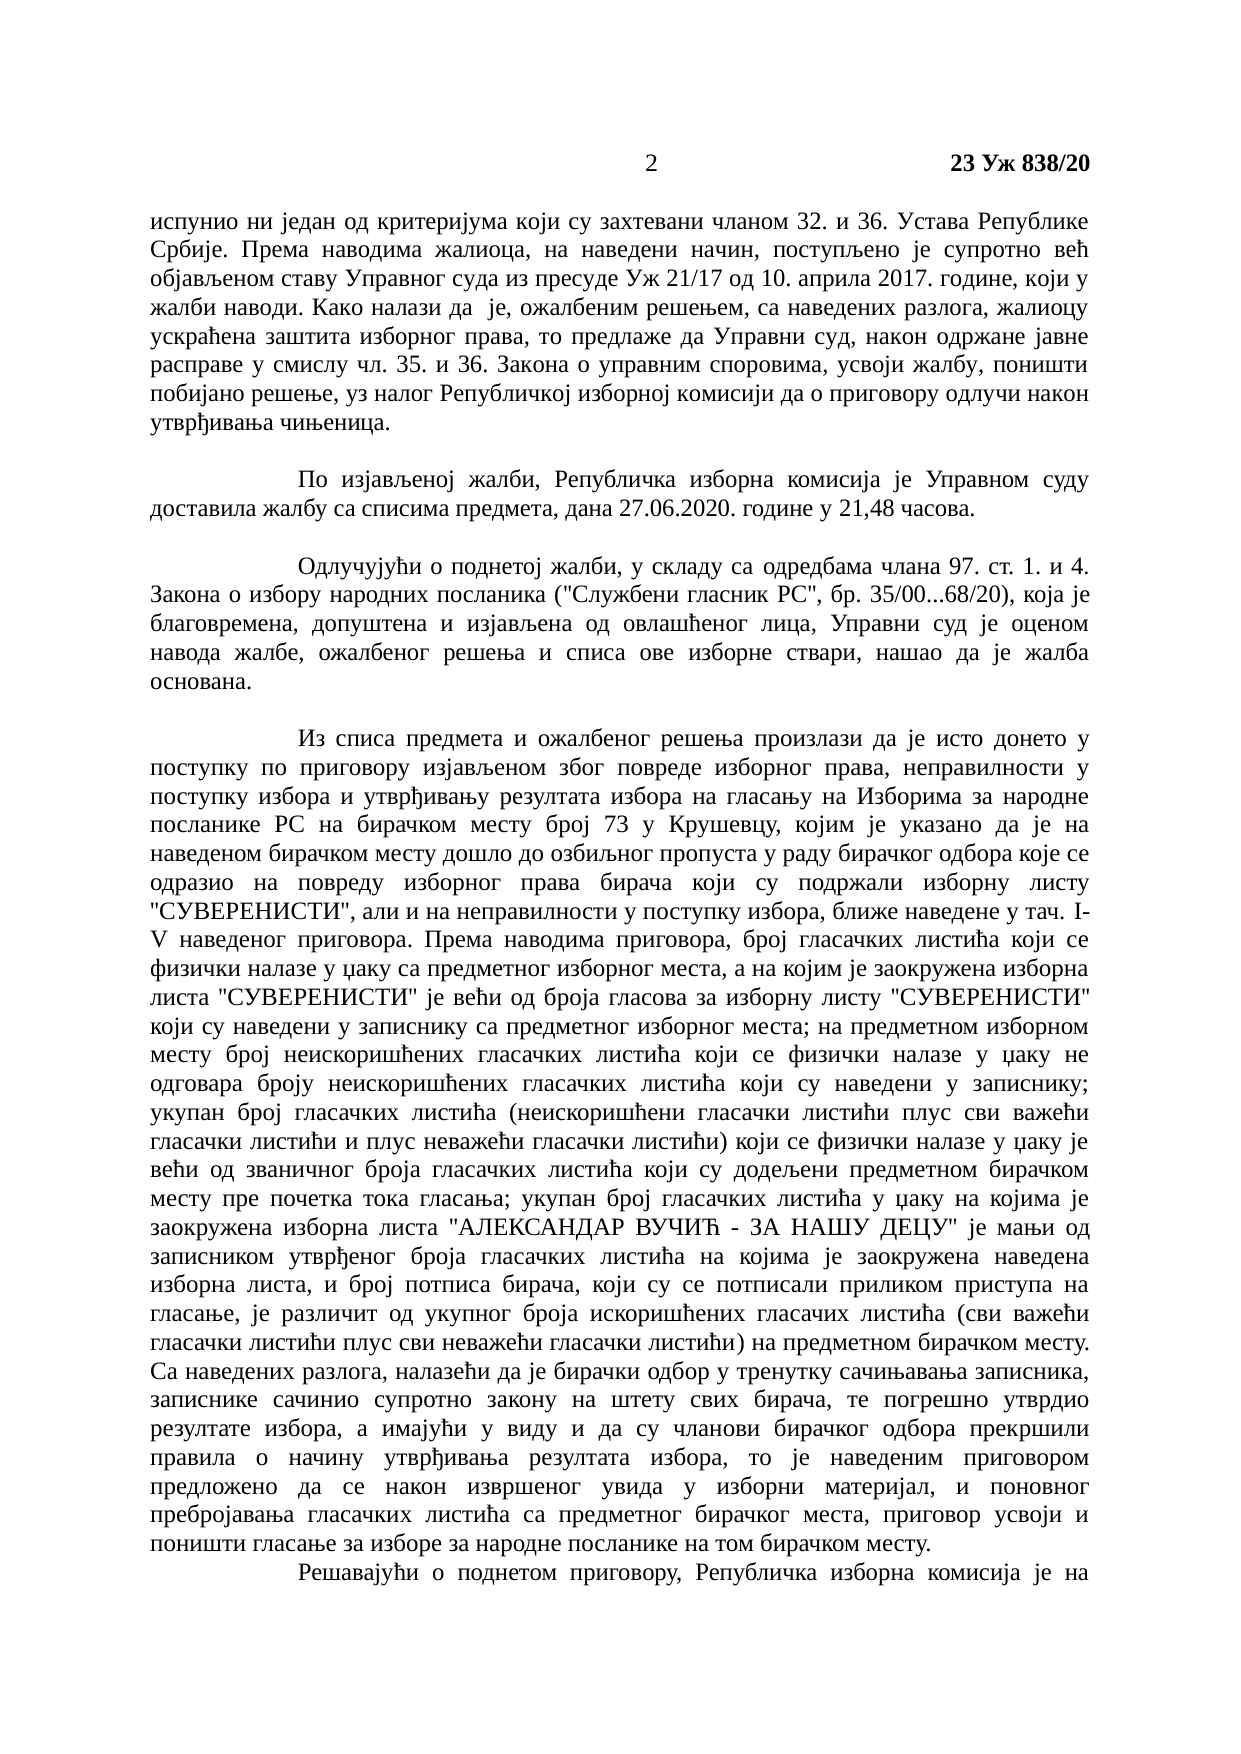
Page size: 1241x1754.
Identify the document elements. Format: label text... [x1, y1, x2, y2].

text Решавајући о поднетом приговору, Републичка изборна комисија је на [150, 1557, 1090, 1586]
text По изјављеној жалби, Републичка изборна комисија је Управном суду доставила жалбу са списима предмета, дана 27.06.2020. године у 21,48 часова. [150, 464, 1090, 522]
text испунио ни један од критеријума који су захтевани чланом 32. и 36. Устава Републике Србије. Према наводима жалиоца, на наведени начин, поступљено је супротно већ објављеном ставу Управног суда из пресуде Уж 21/17 од 10. априла 2017. године, који у жалби наводи. Како налази да је, ожалбеним решењем, са наведених разлога, жалиоцу ускраћена заштита изборног права, то предлаже да Управни суд, након одржане јавне расправе у смислу чл. 35. и 36. Закона о управним споровима, усвоји жалбу, поништи побијано решење, уз налог Републичкој изборној комисији да о приговору одлучи након утврђивања чињеница. [150, 206, 1090, 436]
text Из списа предмета и ожалбеног решења произлази да је исто донето у поступку по приговору изјављеном због повреде изборног права, неправилности у поступку избора и утврђивању резултата избора на гласању на Изборима за народне посланике РС на бирачком месту број 73 у Крушевцу, којим је указано да је на наведеном бирачком месту дошло до озбиљног пропуста у раду бирачког одбора које се одразио на повреду изборног права бирача који су подржали изборну листу ''СУВЕРЕНИСТИ'', али и на неправилности у поступку избора, ближе наведене у тач. I-V наведеног приговора. Према наводима приговора, број гласачких листића који се физички налазе у џаку са предметног изборног места, а на којим је заокружена изборна листа ''СУВЕРЕНИСТИ'' је већи од броја гласова за изборну листу ''СУВЕРЕНИСТИ'' који су наведени у записнику са предметног изборног места; на предметном изборном месту број неискоришћених гласачких листића који се физички налазе у џаку не одговара броју неискоришћених гласачких листића који су наведени у записнику; укупан број гласачких листића (неискоришћени гласачки листићи плус сви важећи гласачки листићи и плус неважећи гласачки листићи) који се физички налазе у џаку је већи од званичног броја гласачких листића који су додељени предметном бирачком месту пре почетка тока гласања; укупан број гласачких листића у џаку на којима је заокружена изборна листа ''АЛЕКСАНДАР ВУЧИЋ - ЗА НАШУ ДЕЦУ'' је мањи од записником утврђеног броја гласачких листића на којима је заокружена наведена изборна листа, и број потписа бирача, који су се потписали приликом приступа на гласање, је различит од укупног броја искоришћених гласачих листића (сви важећи гласачки листићи плус сви неважећи гласачки листићи) на предметном бирачком месту. Са наведених разлога, налазећи да је бирачки одбор у тренутку сачињавања записника, записнике сачинио супротно закону на штету свих бирача, те погрешно утврдио резултате избора, а имајући у виду и да су чланови бирачког одбора прекршили правила о начину утврђивања резултата избора, то је наведеним приговором предложено да се након извршеног увида у изборни материјал, и поновног пребројавања гласачких листића са предметног бирачког места, приговор усвоји и поништи гласање за изборе за народне посланике на том бирачком месту. [150, 723, 1090, 1557]
text Одлучујући о поднетој жалби, у складу са одредбама члана 97. ст. 1. и 4. Закона о избору народних посланика (''Службени гласник РС'', бр. 35/00...68/20), која је благовремена, допуштена и изјављена од овлашћеног лица, Управни суд је оценом навода жалбе, ожалбеног решења и списа ове изборне ствари, нашао да је жалба основана. [150, 551, 1090, 694]
